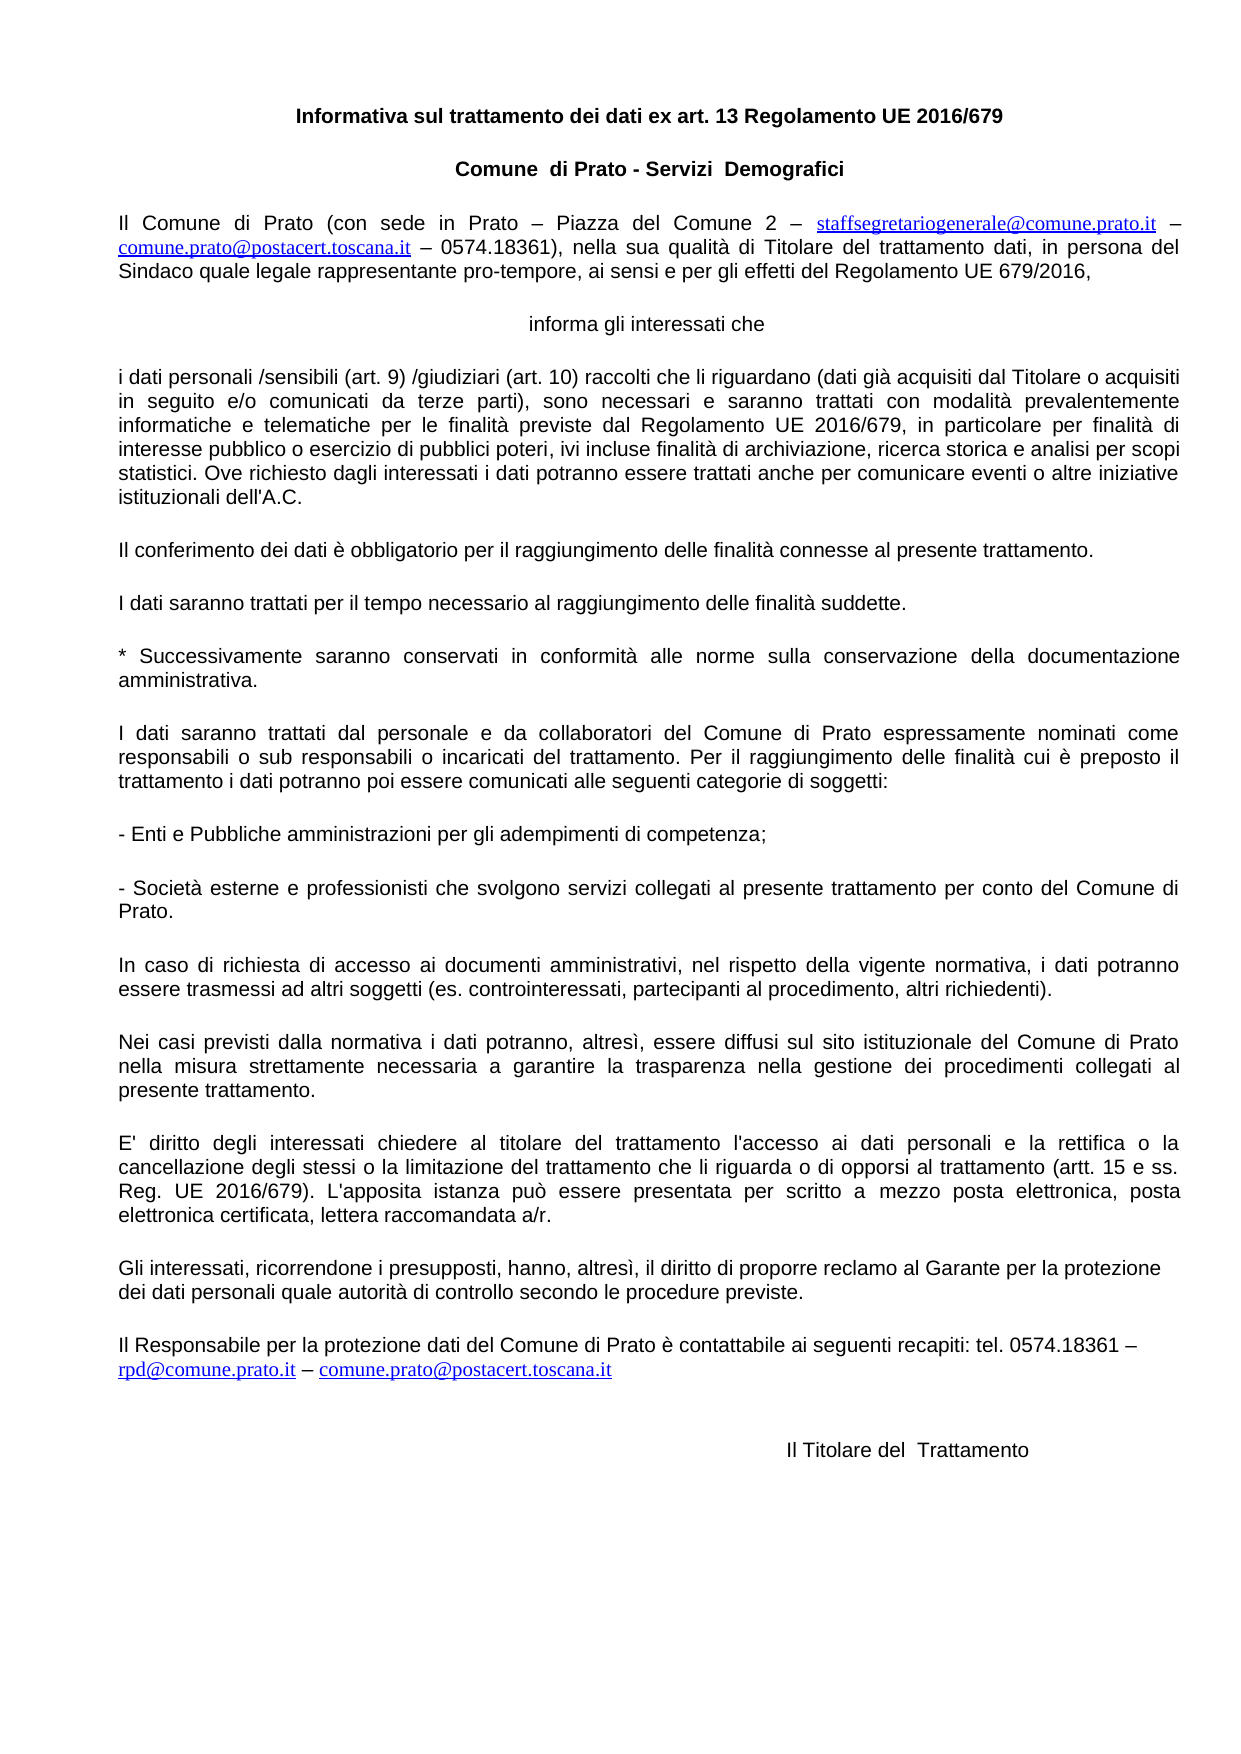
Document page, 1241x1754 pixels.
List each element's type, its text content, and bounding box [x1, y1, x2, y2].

text Il Titolare del Trattamento [118, 1438, 1181, 1462]
text Il Responsabile per la protezione dati del Comune di Prato è contattabile ai seguenti recapiti: tel. 0574.18361 – rpd@comune.prato.it – comune.prato@postacert.toscana.it [118, 1333, 1181, 1381]
text I dati saranno trattati per il tempo necessario al raggiungimento delle finalità suddette. [118, 591, 1181, 615]
text I dati saranno trattati dal personale e da collaboratori del Comune di Prato espressamente nominati come responsabili o sub responsabili o incaricati del trattamento. Per il raggiungimento delle finalità cui è preposto il trattamento i dati potranno poi essere comunicati alle seguenti categorie di soggetti: [118, 721, 1181, 793]
text Comune di Prato - Servizi Demografici [118, 157, 1181, 181]
text Il conferimento dei dati è obbligatorio per il raggiungimento delle finalità connesse al presente trattamento. [118, 538, 1181, 562]
text Gli interessati, ricorrendone i presupposti, hanno, altresì, il diritto di proporre reclamo al Garante per la protezione dei dati personali quale autorità di controllo secondo le procedure previste. [118, 1256, 1181, 1303]
text In caso di richiesta di accesso ai documenti amministrativi, nel rispetto della vigente normativa, i dati potranno essere trasmessi ad altri soggetti (es. controinteressati, partecipanti al procedimento, altri richiedenti). [118, 952, 1181, 1000]
text - Società esterne e professionisti che svolgono servizi collegati al presente trattamento per conto del Comune di Prato. [118, 875, 1181, 923]
text * Successivamente saranno conservati in conformità alle norme sulla conservazione della documentazione amministrativa. [118, 644, 1181, 692]
text Nei casi previsti dalla normativa i dati potranno, altresì, essere diffusi sul sito istituzionale del Comune di Prato nella misura strettamente necessaria a garantire la trasparenza nella gestione dei procedimenti collegati al presente trattamento. [118, 1029, 1181, 1101]
text Informativa sul trattamento dei dati ex art. 13 Regolamento UE 2016/679 [118, 104, 1181, 128]
text Il Comune di Prato (con sede in Prato – Piazza del Comune 2 – staffsegretariogenerale@comune.prato.it – comune.prato@postacert.toscana.it – 0574.18361), nella sua qualità di Titolare del trattamento dati, in persona del Sindaco quale legale rappresentante pro-tempore, ai sensi e per gli effetti del Regolamento UE 679/2016, [118, 210, 1181, 283]
text E' diritto degli interessati chiedere al titolare del trattamento l'accesso ai dati personali e la rettifica o la cancellazione degli stessi o la limitazione del trattamento che li riguarda o di opporsi al trattamento (artt. 15 e ss. Reg. UE 2016/679). L'apposita istanza può essere presentata per scritto a mezzo posta elettronica, posta elettronica certificata, lettera raccomandata a/r. [118, 1131, 1181, 1226]
text - Enti e Pubbliche amministrazioni per gli adempimenti di competenza; [118, 822, 1181, 846]
text i dati personali /sensibili (art. 9) /giudiziari (art. 10) raccolti che li riguardano (dati già acquisiti dal Titolare o acquisiti in seguito e/o comunicati da terze parti), sono necessari e saranno trattati con modalità prevalentemente informatiche e telematiche per le finalità previste dal Regolamento UE 2016/679, in particolare per finalità di interesse pubblico o esercizio di pubblici poteri, ivi incluse finalità di archiviazione, ricerca storica e analisi per scopi statistici. Ove richiesto dagli interessati i dati potranno essere trattati anche per comunicare eventi o altre iniziative istituzionali dell'A.C. [118, 365, 1181, 509]
text informa gli interessati che [118, 312, 1181, 336]
